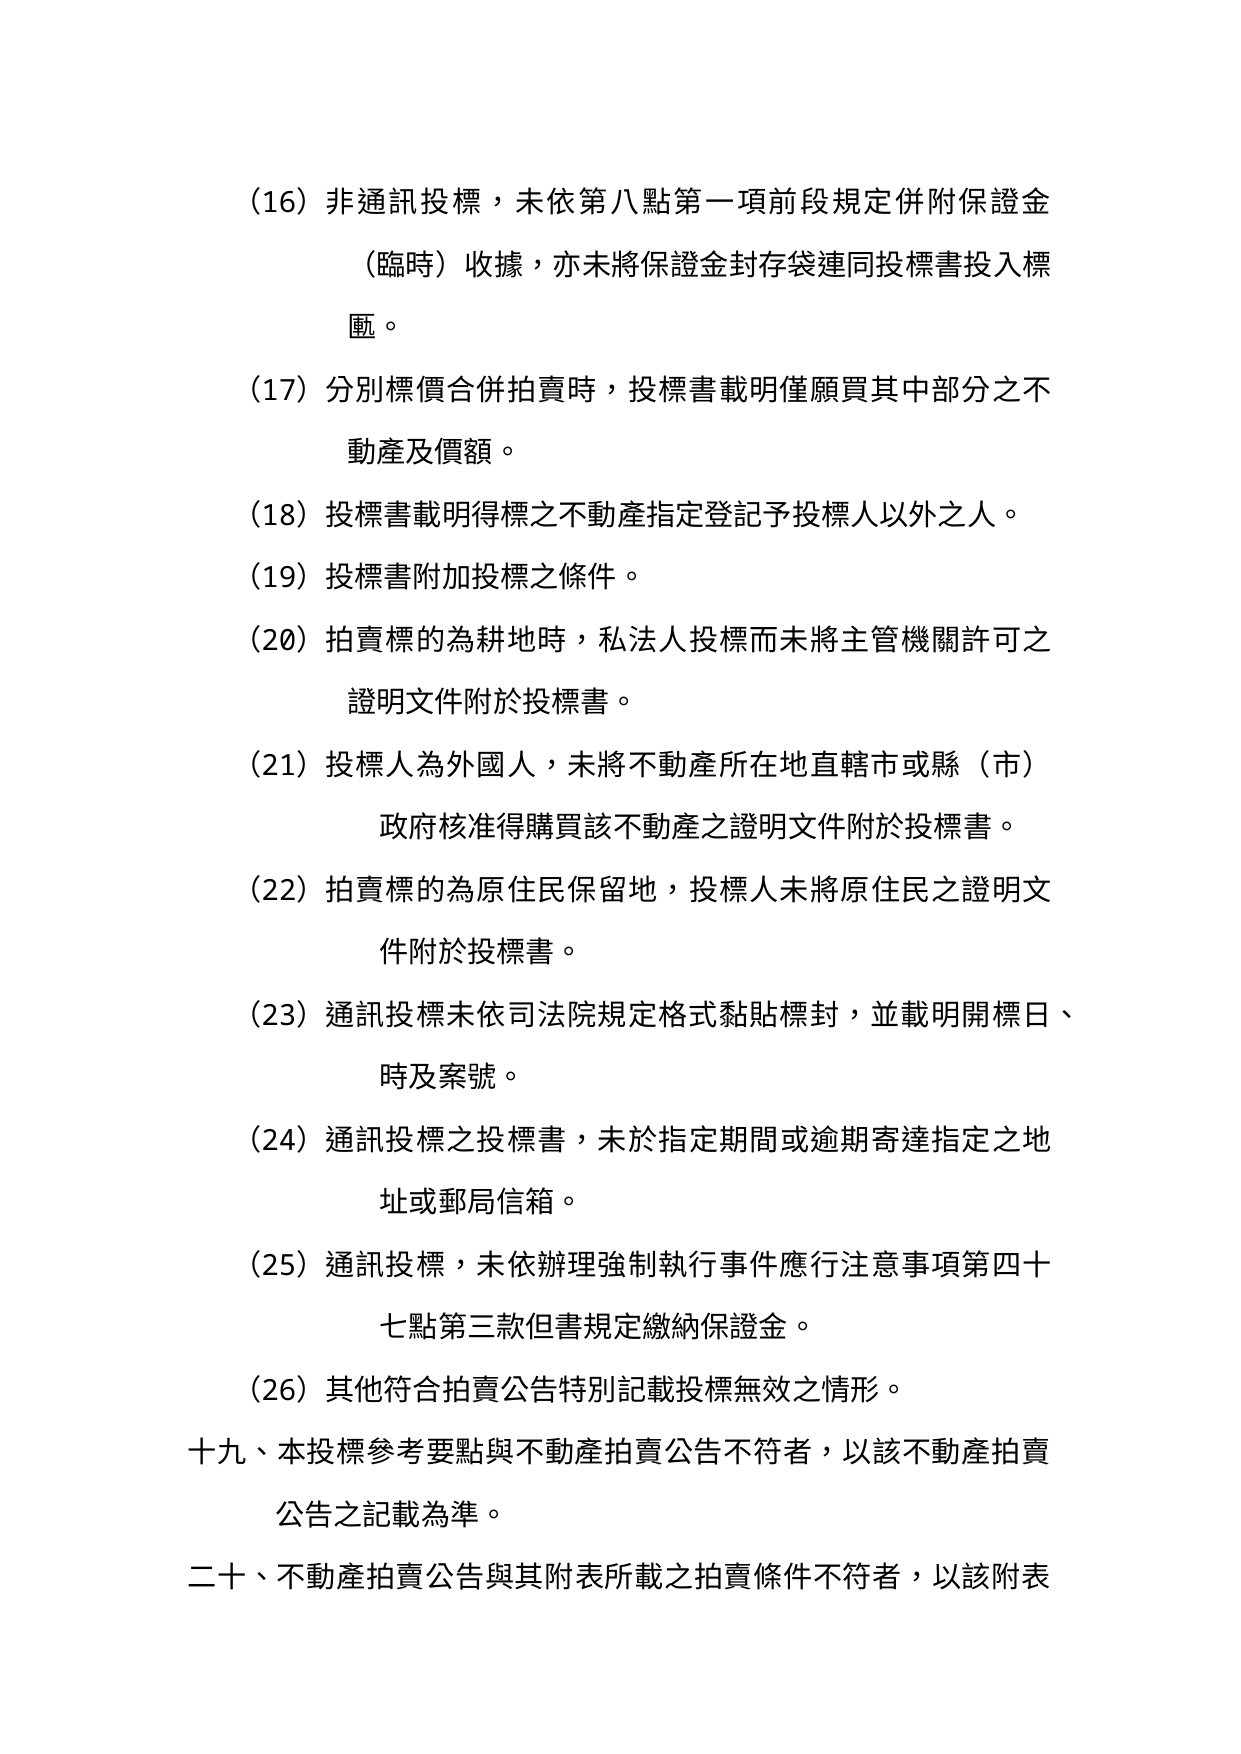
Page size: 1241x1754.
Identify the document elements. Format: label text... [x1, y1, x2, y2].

text 十九、本投標參考要點與不動產拍賣公告不符者，以該不動產拍賣公告之記載為準。 [187, 1408, 1053, 1533]
list 非通訊投標，未依第八點第一項前段規定併附保證金（臨時）收據，亦未將保證金封存袋連同投標書投入標匭。 [232, 158, 1053, 346]
list 投標書載明得標之不動產指定登記予投標人以外之人。 [232, 471, 1053, 533]
list 通訊投標，未依辦理強制執行事件應行注意事項第四十七點第三款但書規定繳納保證金。 [232, 1221, 1053, 1346]
list 投標書附加投標之條件。 [232, 533, 1053, 596]
list 拍賣標的為原住民保留地，投標人未將原住民之證明文件附於投標書。 [232, 846, 1053, 971]
list 拍賣標的為耕地時，私法人投標而未將主管機關許可之證明文件附於投標書。 [232, 596, 1053, 721]
list 通訊投標之投標書，未於指定期間或逾期寄達指定之地址或郵局信箱。 [232, 1096, 1053, 1221]
list 其他符合拍賣公告特別記載投標無效之情形。 [232, 1346, 1053, 1408]
list 分別標價合併拍賣時，投標書載明僅願買其中部分之不動產及價額。 [232, 346, 1053, 471]
list 通訊投標未依司法院規定格式黏貼標封，並載明開標日、時及案號。 [232, 971, 1053, 1096]
list 投標人為外國人，未將不動產所在地直轄市或縣（市）政府核准得購買該不動產之證明文件附於投標書。 [232, 721, 1053, 846]
text 二十、不動產拍賣公告與其附表所載之拍賣條件不符者，以該附表 [187, 1533, 1053, 1596]
